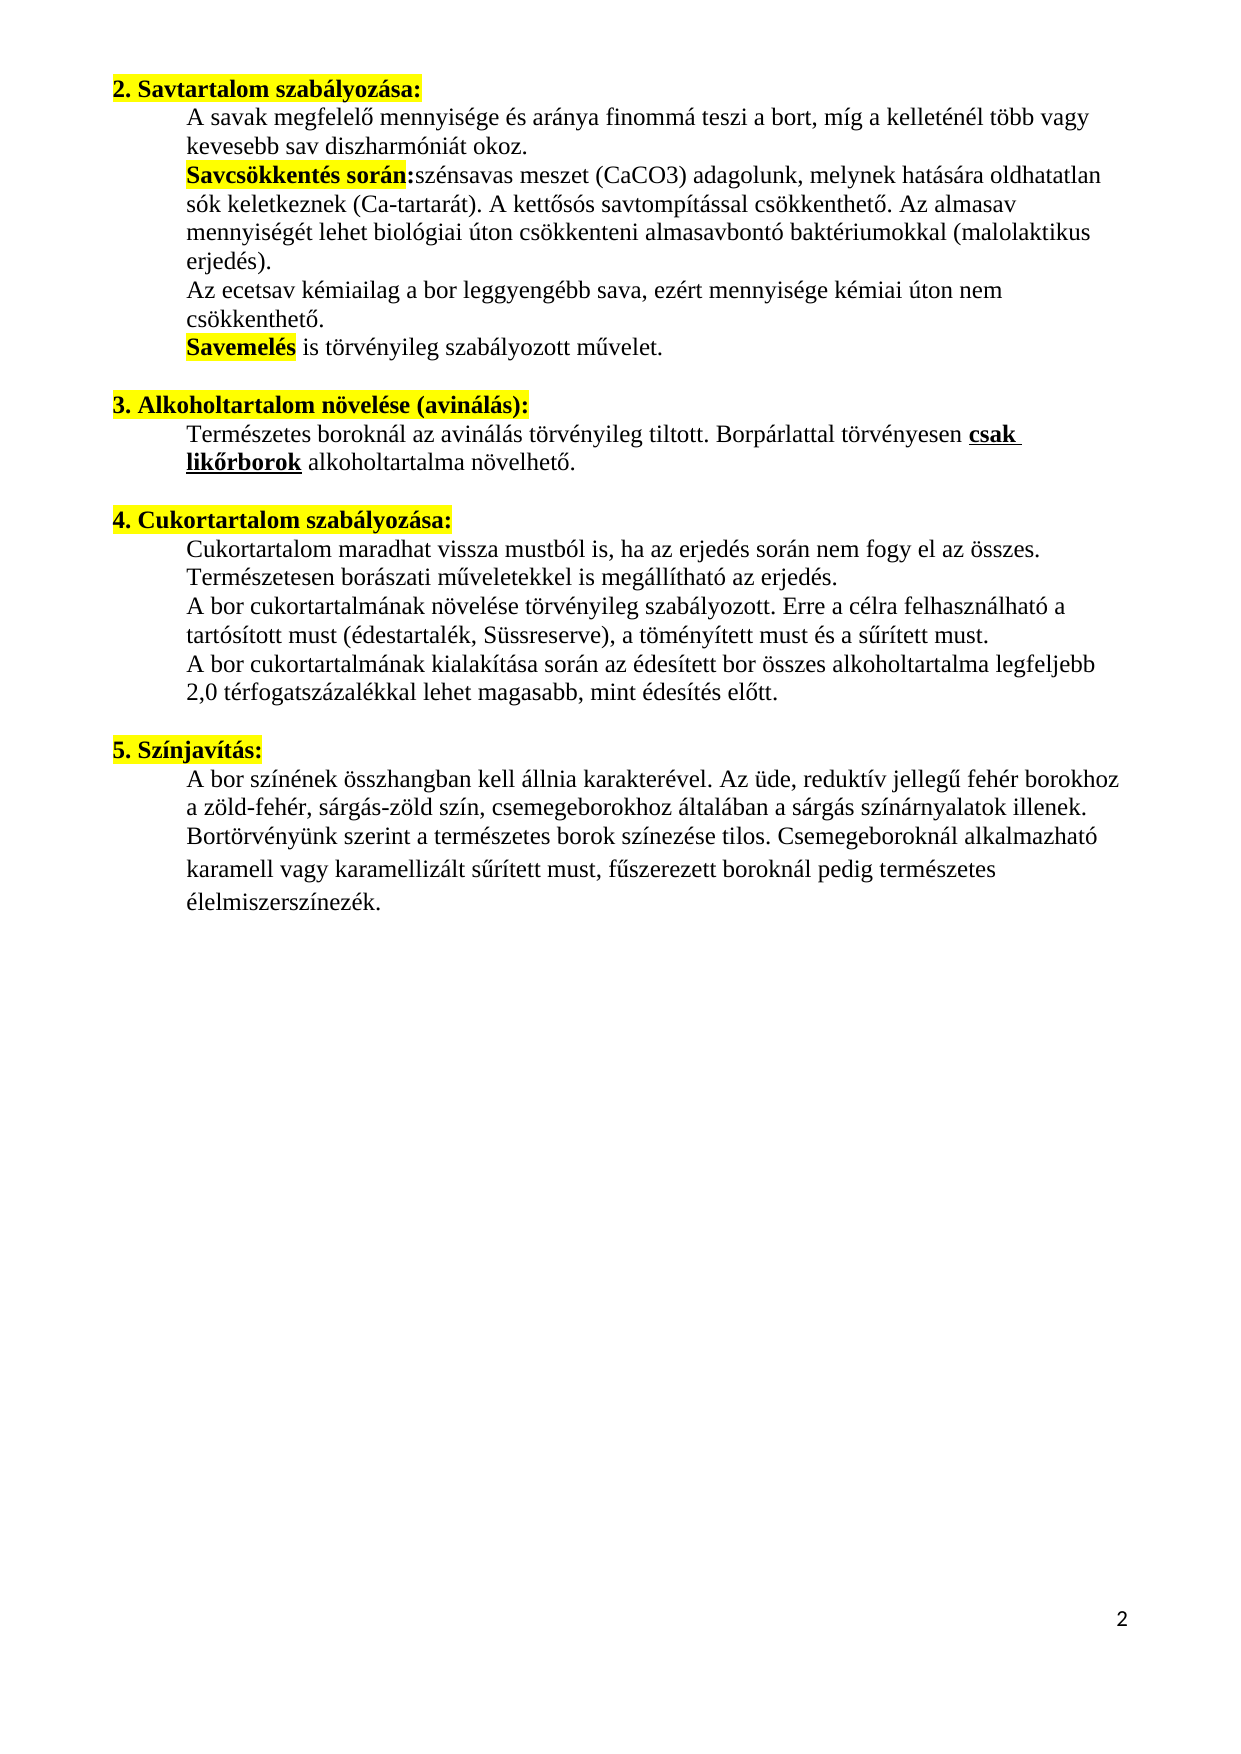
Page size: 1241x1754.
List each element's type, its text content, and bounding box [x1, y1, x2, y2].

text 5. Színjavítás: [112, 735, 1128, 764]
text 2,0 térfogatszázalékkal lehet magasabb, mint édesítés előtt. [112, 677, 1128, 706]
text A bor színének összhangban kell állnia karakterével. Az üde, reduktív jellegű fehér borokhoz a zöld-fehér, sárgás-zöld szín, csemegeborokhoz általában a sárgás színárnyalatok illenek. [186, 764, 1128, 821]
text 2. Savtartalom szabályozása: [112, 74, 1128, 102]
text 4. Cukortartalom szabályozása: [112, 505, 1128, 534]
text A bor cukortartalmának kialakítása során az édesített bor összes alkoholtartalma legfeljebb [186, 649, 1128, 677]
text A bor cukortartalmának növelése törvényileg szabályozott. Erre a célra felhasználható a tartósított must (édestartalék, Süssreserve), a töményített must és a sűrített must. [186, 591, 1128, 649]
text Savemelés is törvényileg szabályozott művelet. [112, 332, 1128, 361]
text Savcsökkentés során:szénsavas meszet (CaCO3) adagolunk, melynek hatására oldhatatlan sók keletkeznek (Ca-tartarát). A kettősós savtompítással csökkenthető. Az almasav mennyiségét lehet biológiai úton csökkenteni almasavbontó baktériumokkal (malolaktikus erjedés). [186, 160, 1128, 275]
text Cukortartalom maradhat vissza mustból is, ha az erjedés során nem fogy el az összes. Természetesen borászati műveletekkel is megállítható az erjedés. [186, 534, 1128, 591]
text Természetes boroknál az avinálás törvényileg tiltott. Borpárlattal törvényesen csak likőrborok alkoholtartalma növelhető. [186, 419, 1128, 476]
text A savak megfelelő mennyisége és aránya finommá teszi a bort, míg a kelleténél több vagy kevesebb sav diszharmóniát okoz. [186, 102, 1128, 160]
text Bortörvényünk szerint a természetes borok színezése tilos. Csemegeboroknál alkalmazható karamell vagy karamellizált sűrített must, fűszerezett boroknál pedig természetes élelmiszerszínezék. [186, 821, 1128, 916]
text 3. Alkoholtartalom növelése (avinálás): [112, 390, 1128, 419]
text Az ecetsav kémiailag a bor leggyengébb sava, ezért mennyisége kémiai úton nem csökkenthető. [186, 275, 1128, 332]
